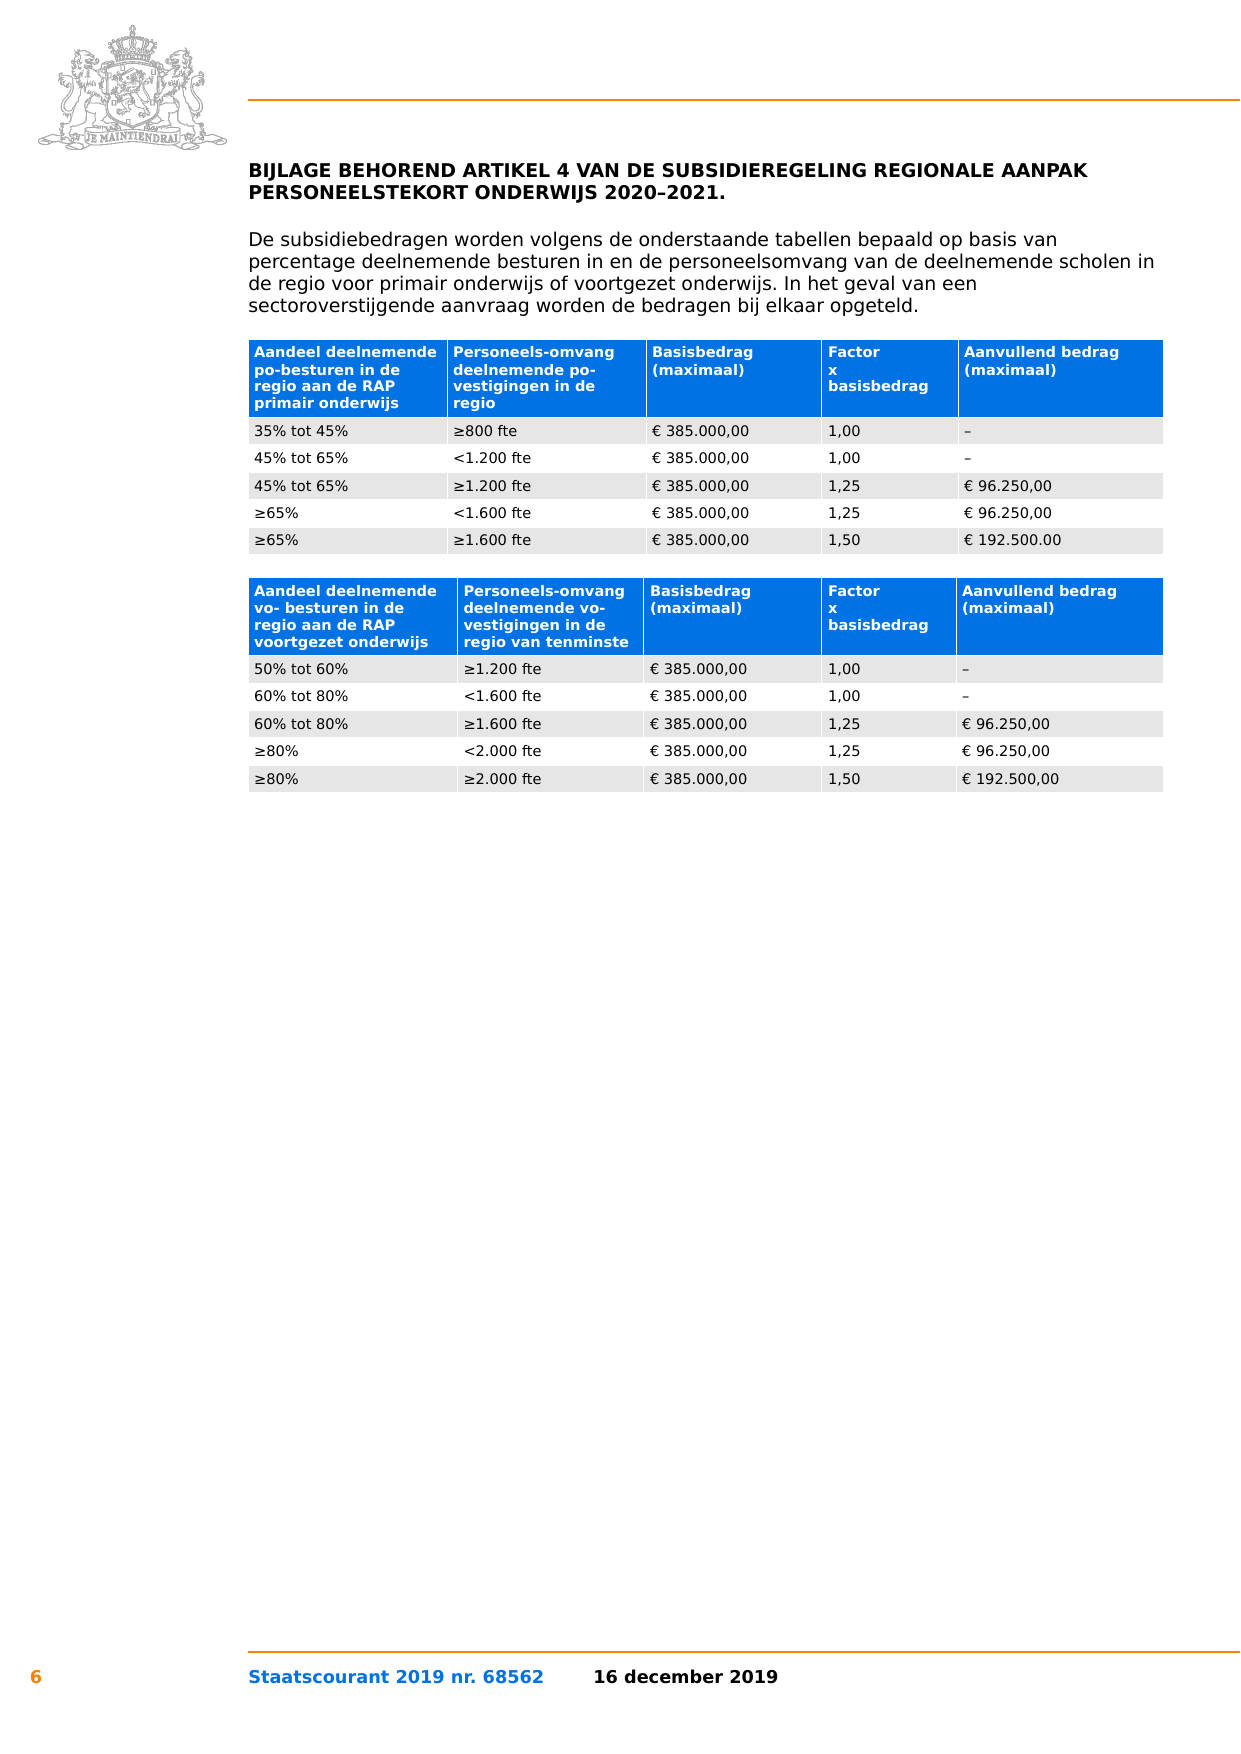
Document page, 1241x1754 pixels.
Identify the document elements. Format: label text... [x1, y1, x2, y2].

table_cell <1.600 fte [458, 684, 643, 710]
table_cell 60% tot 80% [249, 684, 457, 710]
table_cell 60% tot 80% [249, 711, 457, 737]
table_header Aandeel deelnemende po-besturen in de regio aan de RAP primair onderwijs [249, 340, 447, 417]
table_cell € 96.250,00 [957, 739, 1163, 765]
table_cell € 96.250,00 [959, 473, 1163, 499]
table_cell ≥1.200 fte [448, 473, 646, 499]
table_cell <1.600 fte [448, 500, 646, 527]
table_cell ≥2.000 fte [458, 766, 643, 792]
table_cell € 385.000,00 [644, 711, 821, 737]
table_cell 1,50 [822, 528, 958, 554]
table_cell € 385.000,00 [647, 473, 821, 499]
table_header Aandeel deelnemende vo- besturen in de regio aan de RAP voortgezet onderwijs [249, 578, 457, 655]
table_cell € 385.000,00 [647, 528, 821, 554]
table_cell € 192.500,00 [957, 766, 1163, 792]
table_cell 1,25 [822, 473, 958, 499]
table_cell € 385.000,00 [644, 684, 821, 710]
table_cell ≥1.200 fte [458, 656, 643, 683]
table_cell ≥1.600 fte [448, 528, 646, 554]
table_cell € 192.500.00 [959, 528, 1163, 554]
table_header Aanvullend bedrag (maximaal) [959, 340, 1163, 417]
table_cell 50% tot 60% [249, 656, 457, 683]
table_cell 35% tot 45% [249, 418, 447, 444]
table_cell ≥65% [249, 528, 447, 554]
table_cell € 385.000,00 [647, 500, 821, 527]
table_header Basisbedrag (maximaal) [644, 578, 821, 655]
table_cell 45% tot 65% [249, 473, 447, 499]
table_cell 1,00 [822, 418, 958, 444]
table_cell 1,00 [822, 656, 956, 683]
text De subsidiebedragen worden volgens de onderstaande tabellen bepaald op basis van percentage deelnemende besturen in en de personeelsomvang van de deelnemende scholen in de regio voor primair onderwijs of voortgezet onderwijs. In het geval van een sectoroverstijgende aanvraag worden de bedragen bij elkaar opgeteld. [248, 229, 1163, 317]
table_cell € 385.000,00 [647, 445, 821, 472]
table_cell 45% tot 65% [249, 445, 447, 472]
table_cell 1,25 [822, 739, 956, 765]
table_cell € 385.000,00 [644, 766, 821, 792]
table_header Personeels-omvang deelnemende vo-vestigingen in de regio van tenminste [458, 578, 643, 655]
table_header Basisbedrag (maximaal) [647, 340, 821, 417]
table_cell 1,25 [822, 711, 956, 737]
table_cell ≥800 fte [448, 418, 646, 444]
table_cell ≥65% [249, 500, 447, 527]
table_cell 1,00 [822, 684, 956, 710]
table_cell <1.200 fte [448, 445, 646, 472]
table_header Personeels-omvang deelnemende po-vestigingen in de regio [448, 340, 646, 417]
table_cell 1,25 [822, 500, 958, 527]
table_cell – [959, 418, 1163, 444]
table_cell ≥80% [249, 766, 457, 792]
table_cell ≥1.600 fte [458, 711, 643, 737]
table_cell – [957, 684, 1163, 710]
table_cell € 96.250,00 [957, 711, 1163, 737]
picture [38, 25, 227, 150]
table_cell € 385.000,00 [644, 739, 821, 765]
table_cell ≥80% [249, 739, 457, 765]
table_cell € 96.250,00 [959, 500, 1163, 527]
subtitle BIJLAGE BEHOREND ARTIKEL 4 VAN DE SUBSIDIEREGELING REGIONALE AANPAK PERSONEELSTEKORT ONDERWIJS 2020–2021. [248, 160, 1163, 204]
table_cell <2.000 fte [458, 739, 643, 765]
table_cell 1,00 [822, 445, 958, 472]
table_header Factor x basisbedrag [822, 578, 956, 655]
table_cell 1,50 [822, 766, 956, 792]
table_cell € 385.000,00 [644, 656, 821, 683]
table_cell – [957, 656, 1163, 683]
table_header Factor x basisbedrag [822, 340, 958, 417]
table_cell – [959, 445, 1163, 472]
table_header Aanvullend bedrag (maximaal) [957, 578, 1163, 655]
table_cell € 385.000,00 [647, 418, 821, 444]
